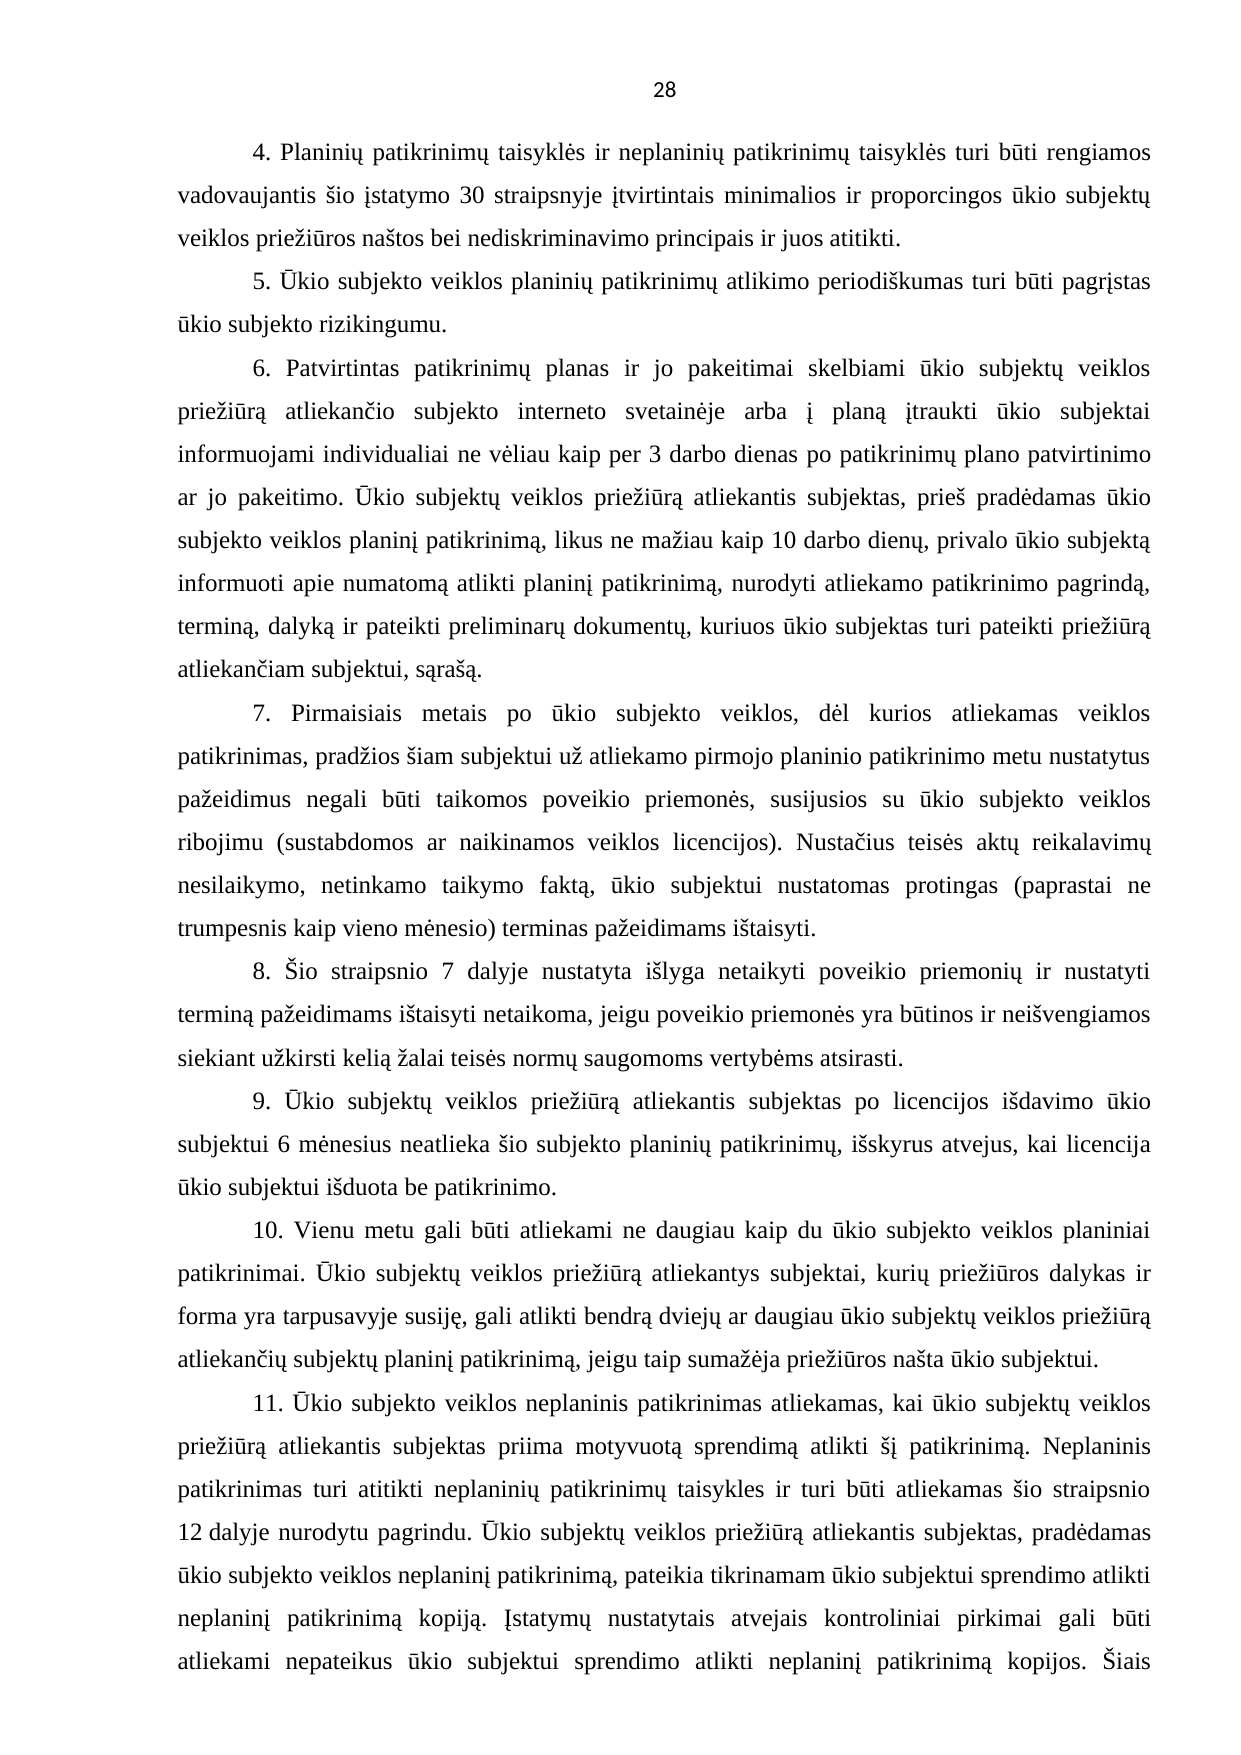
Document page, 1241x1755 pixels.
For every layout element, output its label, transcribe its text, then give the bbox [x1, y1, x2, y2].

text 7. Pirmaisiais metais po ūkio subjekto veiklos, dėl kurios atliekamas veiklos patikrinimas, pradžios šiam subjektui už atliekamo pirmojo planinio patikrinimo metu nustatytus pažeidimus negali būti taikomos poveikio priemonės, susijusios su ūkio subjekto veiklos ribojimu (sustabdomos ar naikinamos veiklos licencijos). Nustačius teisės aktų reikalavimų nesilaikymo, netinkamo taikymo faktą, ūkio subjektui nustatomas protingas (paprastai ne trumpesnis kaip vieno mėnesio) terminas pažeidimams ištaisyti. [177, 698, 1152, 942]
text 5. Ūkio subjekto veiklos planinių patikrinimų atlikimo periodiškumas turi būti pagrįstas ūkio subjekto rizikingumu. [177, 266, 1152, 338]
text 8. Šio straipsnio 7 dalyje nustatyta išlyga netaikyti poveikio priemonių ir nustatyti terminą pažeidimams ištaisyti netaikoma, jeigu poveikio priemonės yra būtinos ir neišvengiamos siekiant užkirsti kelią žalai teisės normų saugomoms vertybėms atsirasti. [177, 956, 1152, 1071]
text 4. Planinių patikrinimų taisyklės ir neplaninių patikrinimų taisyklės turi būti rengiamos vadovaujantis šio įstatymo 30 straipsnyje įtvirtintais minimalios ir proporcingos ūkio subjektų veiklos priežiūros naštos bei nediskriminavimo principais ir juos atitikti. [177, 137, 1152, 252]
text 9. Ūkio subjektų veiklos priežiūrą atliekantis subjektas po licencijos išdavimo ūkio subjektui 6 mėnesius neatlieka šio subjekto planinių patikrinimų, išskyrus atvejus, kai licencija ūkio subjektui išduota be patikrinimo. [177, 1086, 1152, 1201]
text 11. Ūkio subjekto veiklos neplaninis patikrinimas atliekamas, kai ūkio subjektų veiklos priežiūrą atliekantis subjektas priima motyvuotą sprendimą atlikti šį patikrinimą. Neplaninis patikrinimas turi atitikti neplaninių patikrinimų taisykles ir turi būti atliekamas šio straipsnio 12 dalyje nurodytu pagrindu. Ūkio subjektų veiklos priežiūrą atliekantis subjektas, pradėdamas ūkio subjekto veiklos neplaninį patikrinimą, pateikia tikrinamam ūkio subjektui sprendimo atlikti neplaninį patikrinimą kopiją. Įstatymų nustatytais atvejais kontroliniai pirkimai gali būti atliekami nepateikus ūkio subjektui sprendimo atlikti neplaninį patikrinimą kopijos. Šiais [177, 1388, 1152, 1675]
text 10. Vienu metu gali būti atliekami ne daugiau kaip du ūkio subjekto veiklos planiniai patikrinimai. Ūkio subjektų veiklos priežiūrą atliekantys subjektai, kurių priežiūros dalykas ir forma yra tarpusavyje susiję, gali atlikti bendrą dviejų ar daugiau ūkio subjektų veiklos priežiūrą atliekančių subjektų planinį patikrinimą, jeigu taip sumažėja priežiūros našta ūkio subjektui. [177, 1215, 1152, 1373]
text 6. Patvirtintas patikrinimų planas ir jo pakeitimai skelbiami ūkio subjektų veiklos priežiūrą atliekančio subjekto interneto svetainėje arba į planą įtraukti ūkio subjektai informuojami individualiai ne vėliau kaip per 3 darbo dienas po patikrinimų plano patvirtinimo ar jo pakeitimo. Ūkio subjektų veiklos priežiūrą atliekantis subjektas, prieš pradėdamas ūkio subjekto veiklos planinį patikrinimą, likus ne mažiau kaip 10 darbo dienų, privalo ūkio subjektą informuoti apie numatomą atlikti planinį patikrinimą, nurodyti atliekamo patikrinimo pagrindą, terminą, dalyką ir pateikti preliminarų dokumentų, kuriuos ūkio subjektas turi pateikti priežiūrą atliekančiam subjektui, sąrašą. [177, 353, 1152, 683]
